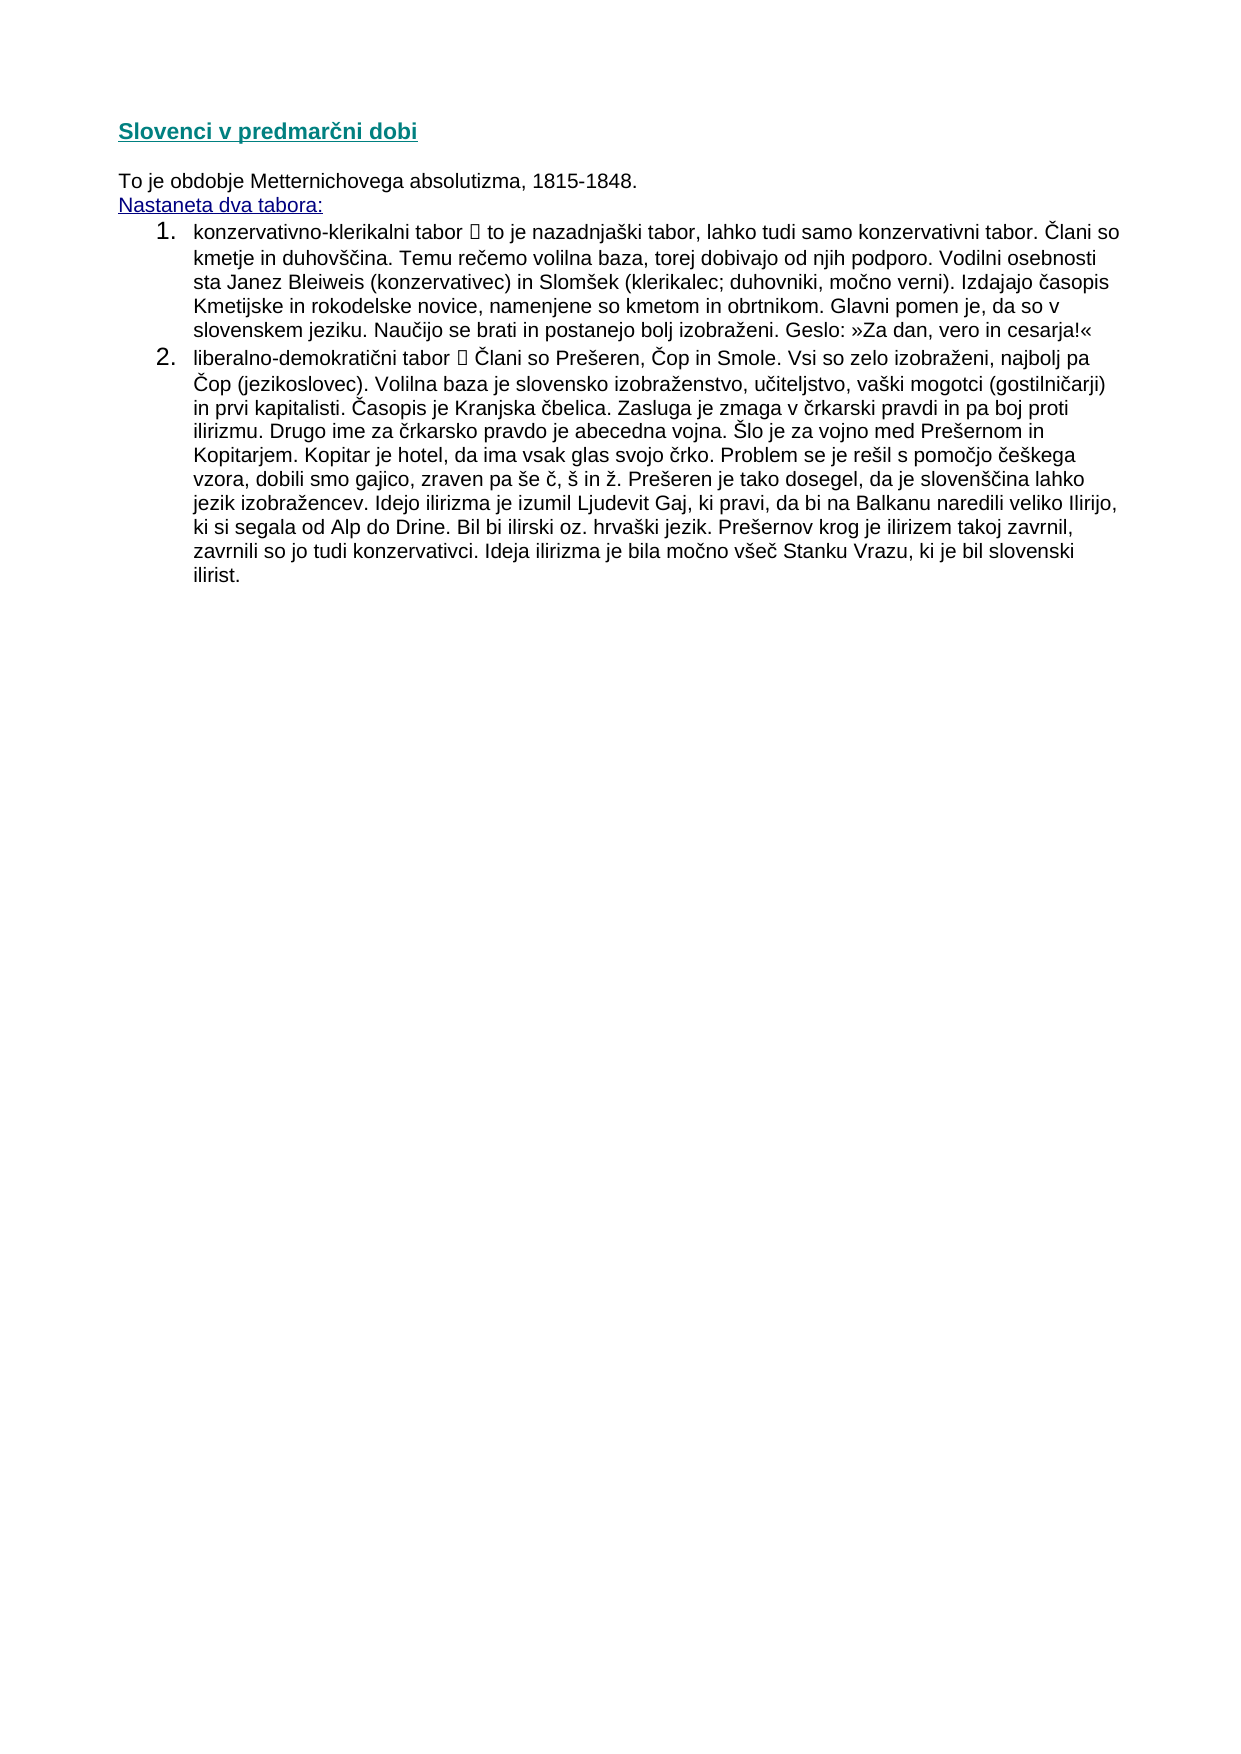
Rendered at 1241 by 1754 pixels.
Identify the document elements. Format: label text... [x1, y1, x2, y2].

list liberalno-demokratični tabor  Člani so Prešeren, Čop in Smole. Vsi so zelo izobraženi, najbolj pa Čop (jezikoslovec). Volilna baza je slovensko izobraženstvo, učiteljstvo, vaški mogotci (gostilničarji) in prvi kapitalisti. Časopis je Kranjska čbelica. Zasluga je zmaga v črkarski pravdi in pa boj proti ilirizmu. Drugo ime za črkarsko pravdo je abecedna vojna. Šlo je za vojno med Prešernom in Kopitarjem. Kopitar je hotel, da ima vsak glas svojo črko. Problem se je rešil s pomočjo češkega vzora, dobili smo gajico, zraven pa še č, š in ž. Prešeren je tako dosegel, da je slovenščina lahko jezik izobražencev. Idejo ilirizma je izumil Ljudevit Gaj, ki pravi, da bi na Balkanu naredili veliko Ilirijo, ki si segala od Alp do Drine. Bil bi ilirski oz. hrvaški jezik. Prešernov krog je ilirizem takoj zavrnil, zavrnili so jo tudi konzervativci. Ideja ilirizma je bila močno všeč Stanku Vrazu, ki je bil slovenski ilirist. [156, 342, 1122, 587]
text To je obdobje Metternichovega absolutizma, 1815-1848. [118, 168, 1122, 192]
text Nastaneta dva tabora: [118, 192, 1122, 216]
text Slovenci v predmarčni dobi [118, 118, 1122, 144]
list konzervativno-klerikalni tabor  to je nazadnjaški tabor, lahko tudi samo konzervativni tabor. Člani so kmetje in duhovščina. Temu rečemo volilna baza, torej dobivajo od njih podporo. Vodilni osebnosti sta Janez Bleiweis (konzervativec) in Slomšek (klerikalec; duhovniki, močno verni). Izdajajo časopis Kmetijske in rokodelske novice, namenjene so kmetom in obrtnikom. Glavni pomen je, da so v slovenskem jeziku. Naučijo se brati in postanejo bolj izobraženi. Geslo: »Za dan, vero in cesarja!« [156, 216, 1122, 342]
